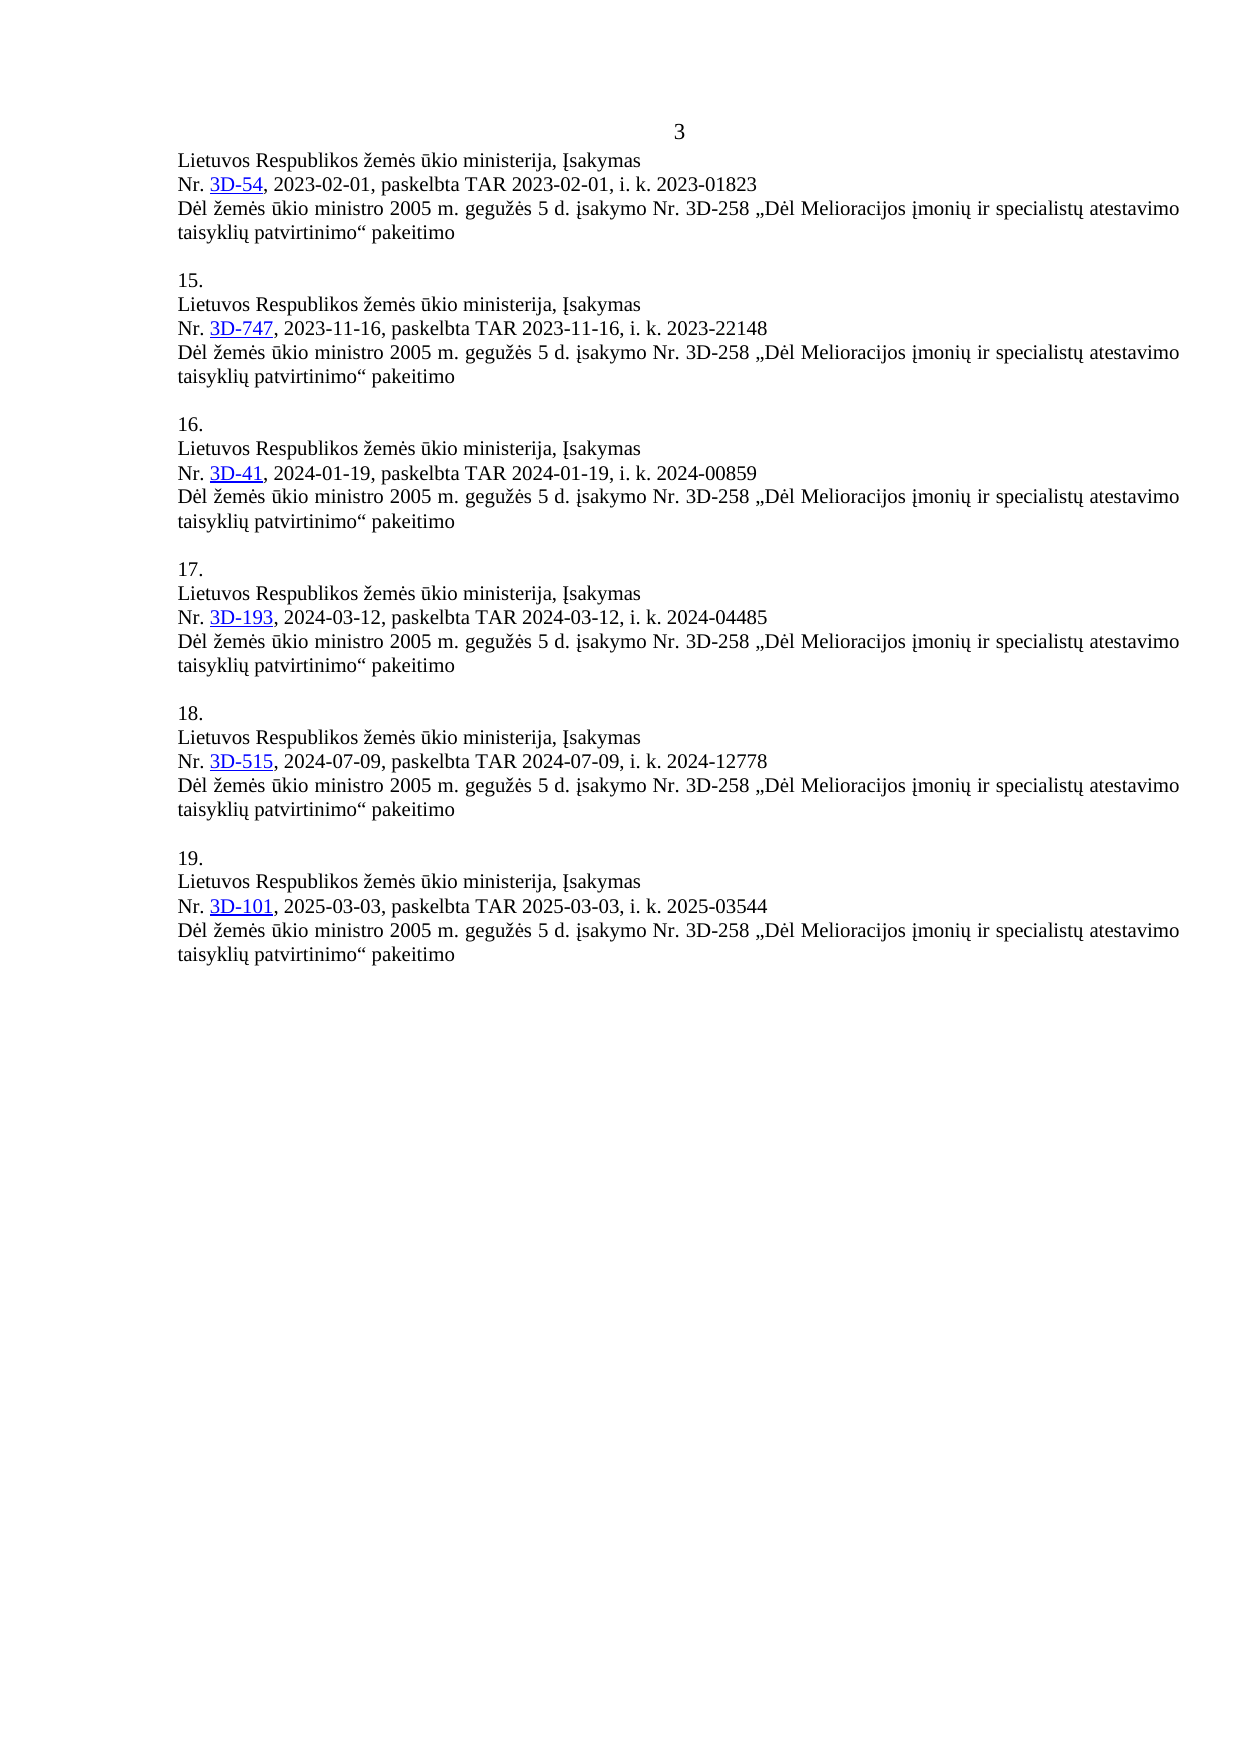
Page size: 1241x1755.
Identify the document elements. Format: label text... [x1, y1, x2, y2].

text 17. [177, 557, 1181, 581]
text Nr. 3D-193, 2024-03-12, paskelbta TAR 2024-03-12, i. k. 2024-04485 [177, 605, 1181, 629]
text Lietuvos Respublikos žemės ūkio ministerija, Įsakymas [177, 292, 1181, 316]
text Dėl žemės ūkio ministro 2005 m. gegužės 5 d. įsakymo Nr. 3D-258 „Dėl Melioracijos įmonių ir specialistų atestavimo taisyklių patvirtinimo“ pakeitimo [177, 629, 1181, 677]
text Lietuvos Respublikos žemės ūkio ministerija, Įsakymas [177, 869, 1181, 893]
text Lietuvos Respublikos žemės ūkio ministerija, Įsakymas [177, 581, 1181, 605]
text Lietuvos Respublikos žemės ūkio ministerija, Įsakymas [177, 148, 1181, 172]
text Dėl žemės ūkio ministro 2005 m. gegužės 5 d. įsakymo Nr. 3D-258 „Dėl Melioracijos įmonių ir specialistų atestavimo taisyklių patvirtinimo“ pakeitimo [177, 484, 1181, 533]
text 19. [177, 845, 1181, 869]
text Dėl žemės ūkio ministro 2005 m. gegužės 5 d. įsakymo Nr. 3D-258 „Dėl Melioracijos įmonių ir specialistų atestavimo taisyklių patvirtinimo“ pakeitimo [177, 918, 1181, 966]
text Dėl žemės ūkio ministro 2005 m. gegužės 5 d. įsakymo Nr. 3D-258 „Dėl Melioracijos įmonių ir specialistų atestavimo taisyklių patvirtinimo“ pakeitimo [177, 340, 1181, 388]
text Nr. 3D-747, 2023-11-16, paskelbta TAR 2023-11-16, i. k. 2023-22148 [177, 316, 1181, 340]
text Dėl žemės ūkio ministro 2005 m. gegužės 5 d. įsakymo Nr. 3D-258 „Dėl Melioracijos įmonių ir specialistų atestavimo taisyklių patvirtinimo“ pakeitimo [177, 196, 1181, 244]
text Lietuvos Respublikos žemės ūkio ministerija, Įsakymas [177, 436, 1181, 460]
text Nr. 3D-515, 2024-07-09, paskelbta TAR 2024-07-09, i. k. 2024-12778 [177, 749, 1181, 773]
text 16. [177, 412, 1181, 436]
text Nr. 3D-101, 2025-03-03, paskelbta TAR 2025-03-03, i. k. 2025-03544 [177, 893, 1181, 918]
text Nr. 3D-54, 2023-02-01, paskelbta TAR 2023-02-01, i. k. 2023-01823 [177, 172, 1181, 196]
text Dėl žemės ūkio ministro 2005 m. gegužės 5 d. įsakymo Nr. 3D-258 „Dėl Melioracijos įmonių ir specialistų atestavimo taisyklių patvirtinimo“ pakeitimo [177, 773, 1181, 821]
text 15. [177, 268, 1181, 292]
text 18. [177, 701, 1181, 725]
text Lietuvos Respublikos žemės ūkio ministerija, Įsakymas [177, 725, 1181, 749]
text Nr. 3D-41, 2024-01-19, paskelbta TAR 2024-01-19, i. k. 2024-00859 [177, 460, 1181, 484]
